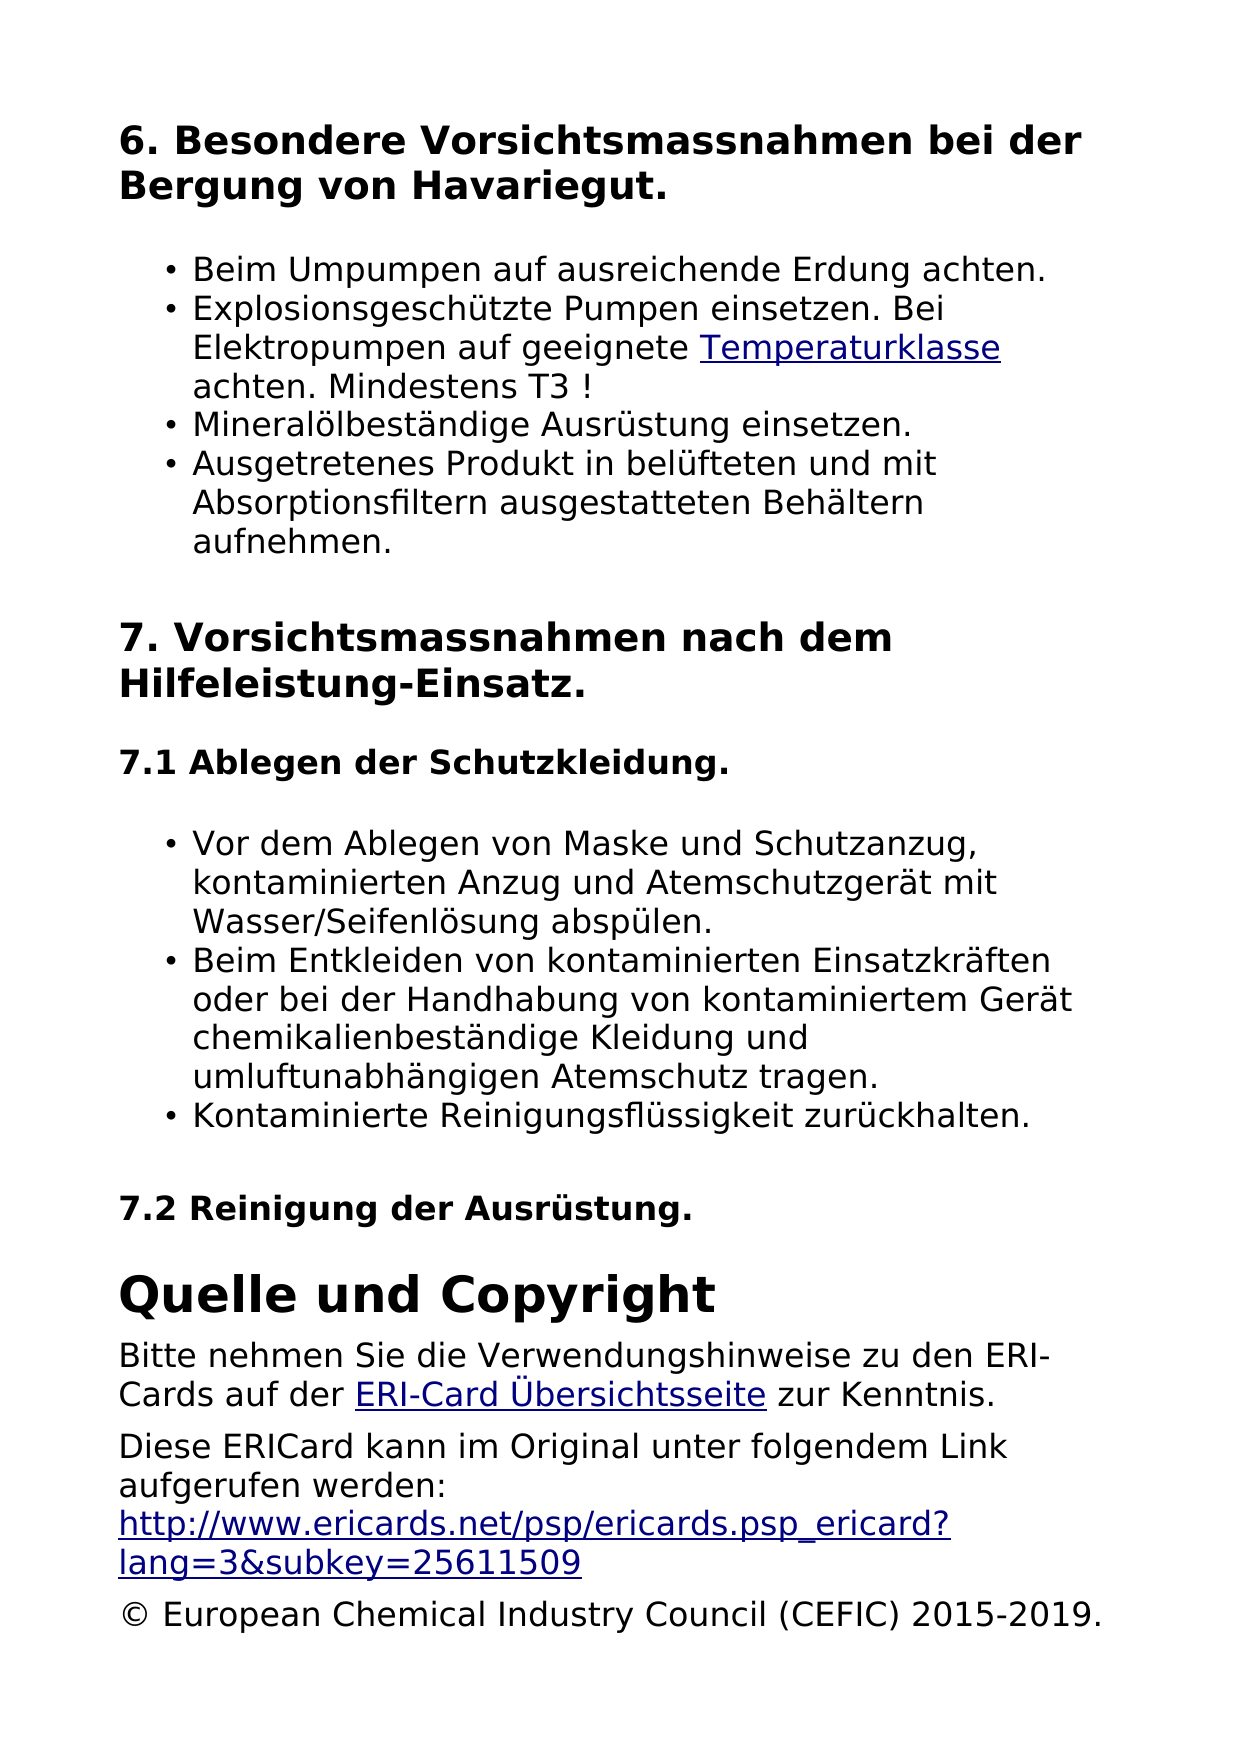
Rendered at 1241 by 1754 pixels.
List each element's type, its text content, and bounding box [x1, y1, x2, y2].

list Beim Entkleiden von kontaminierten Einsatzkräften oder bei der Handhabung von kontaminiertem Gerät chemikalienbeständige Kleidung und umluftunabhängigen Atemschutz tragen. [177, 941, 1122, 1097]
text © European Chemical Industry Council (CEFIC) 2015-2019. [118, 1595, 1122, 1634]
list Ausgetretenes Produkt in belüfteten und mit Absorptionsfiltern ausgestatteten Behältern aufnehmen. [177, 445, 1122, 561]
list Kontaminierte Reinigungsflüssigkeit zurückhalten. [177, 1097, 1122, 1135]
list Beim Umpumpen auf ausreichende Erdung achten. [177, 251, 1122, 289]
list Vor dem Ablegen von Maske und Schutzanzug, kontaminierten Anzug und Atemschutzgerät mit Wasser/Seifenlösung abspülen. [177, 824, 1122, 941]
list Mineralölbeständige Ausrüstung einsetzen. [177, 406, 1122, 445]
subtitle 7.1 Ablegen der Schutzkleidung. [118, 744, 1122, 783]
text Diese ERICard kann im Original unter folgendem Link aufgerufen werden: http://www.ericards.net/psp/ericards.psp_ericard?lang=3&subkey=25611509 [118, 1427, 1122, 1583]
list Explosionsgeschützte Pumpen einsetzen. Bei Elektropumpen auf geeignete Temperaturklasse achten. Mindestens T3 ! [177, 289, 1122, 406]
text Bitte nehmen Sie die Verwendungshinweise zu den ERI-Cards auf der ERI-Card Übersichtsseite zur Kenntnis. [118, 1337, 1122, 1415]
subtitle Quelle und Copyright [118, 1266, 1122, 1324]
subtitle 7. Vorsichtsmassnahmen nach dem Hilfeleistung-Einsatz. [118, 616, 1122, 706]
subtitle 6. Besondere Vorsichtsmassnahmen bei der Bergung von Havariegut. [118, 118, 1122, 208]
subtitle 7.2 Reinigung der Ausrüstung. [118, 1190, 1122, 1229]
